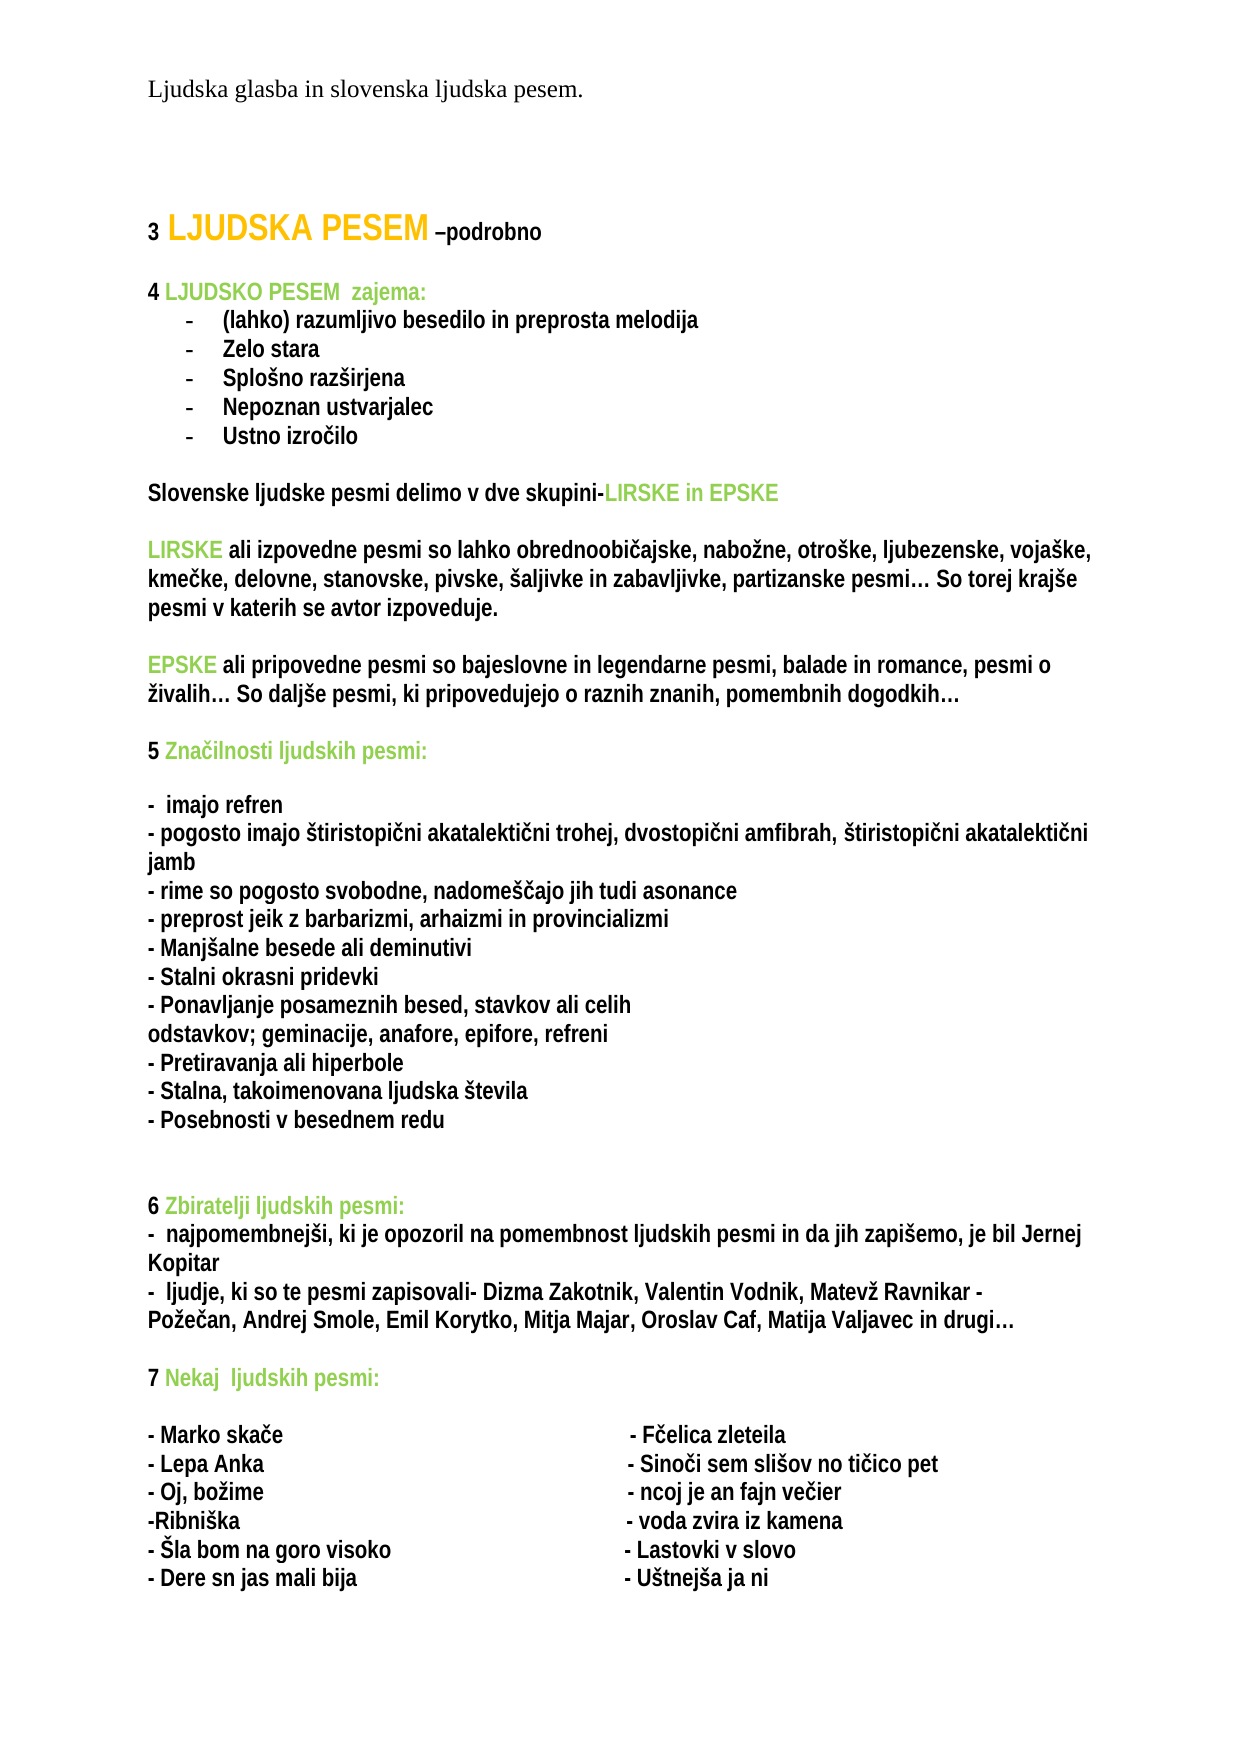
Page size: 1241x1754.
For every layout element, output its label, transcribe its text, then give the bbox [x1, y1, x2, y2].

text EPSKE ali pripovedne pesmi so bajeslovne in legendarne pesmi, balade in romance, pesmi o živalih… So daljše pesmi, ki pripovedujejo o raznih znanih, pomembnih dogodkih… [148, 650, 1093, 707]
text - Lepa Anka - Sinoči sem slišov no tičico pet [148, 1449, 1093, 1477]
text 6 Zbiratelji ljudskih pesmi: [148, 1191, 1093, 1219]
text - Dere sn jas mali bija - Uštnejša ja ni [148, 1563, 1093, 1592]
text LIRSKE ali izpovedne pesmi so lahko obrednoobičajske, nabožne, otroške, ljubezenske, vojaške, kmečke, delovne, stanovske, pivske, šaljivke in zabavljivke, partizanske pesmi… So torej krajše pesmi v katerih se avtor izpoveduje. [148, 536, 1093, 621]
text - pogosto imajo štiristopični akatalektični trohej, dvostopični amfibrah, štiristopični akatalektični jamb [148, 818, 1093, 876]
text - imajo refren [148, 790, 1093, 818]
text - Ponavljanje posameznih besed, stavkov ali celih odstavkov; geminacije, anafore, epifore, refreni [148, 990, 1093, 1048]
text - ljudje, ki so te pesmi zapisovali- Dizma Zakotnik, Valentin Vodnik, Matevž Ravnikar - Požečan, Andrej Smole, Emil Korytko, Mitja Majar, Oroslav Caf, Matija Valjavec in drugi… [148, 1277, 1093, 1334]
text - Posebnosti v besednem redu [148, 1105, 1093, 1133]
text -Ribniška - voda zvira iz kamena [148, 1506, 1093, 1534]
text - preprost jeik z barbarizmi, arhaizmi in provincializmi [148, 904, 1093, 933]
list (lahko) razumljivo besedilo in preprosta melodija [185, 305, 1093, 334]
text 5 Značilnosti ljudskih pesmi: [148, 736, 1093, 765]
text 4 LJUDSKO PESEM zajema: [148, 277, 1093, 305]
text - Manjšalne besede ali deminutivi [148, 933, 1093, 962]
text 3 LJUDSKA PESEM –podrobno [148, 205, 1093, 248]
text 7 Nekaj ljudskih pesmi: [148, 1363, 1093, 1391]
text - Šla bom na goro visoko - Lastovki v slovo [148, 1534, 1093, 1563]
text - Stalna, takoimenovana ljudska števila [148, 1076, 1093, 1105]
text - najpomembnejši, ki je opozoril na pomembnost ljudskih pesmi in da jih zapišemo, je bil Jernej Kopitar [148, 1219, 1093, 1277]
text - Marko skače - Fčelica zleteila [148, 1420, 1093, 1449]
text - Oj, božime - ncoj je an fajn večier [148, 1477, 1093, 1506]
list Splošno razširjena [185, 363, 1093, 392]
text - rime so pogosto svobodne, nadomeščajo jih tudi asonance [148, 876, 1093, 904]
text Slovenske ljudske pesmi delimo v dve skupini-LIRSKE in EPSKE [148, 478, 1093, 507]
list Nepoznan ustvarjalec [185, 392, 1093, 421]
text - Stalni okrasni pridevki [148, 962, 1093, 990]
list Zelo stara [185, 334, 1093, 363]
text - Pretiravanja ali hiperbole [148, 1048, 1093, 1076]
list Ustno izročilo [185, 421, 1093, 449]
